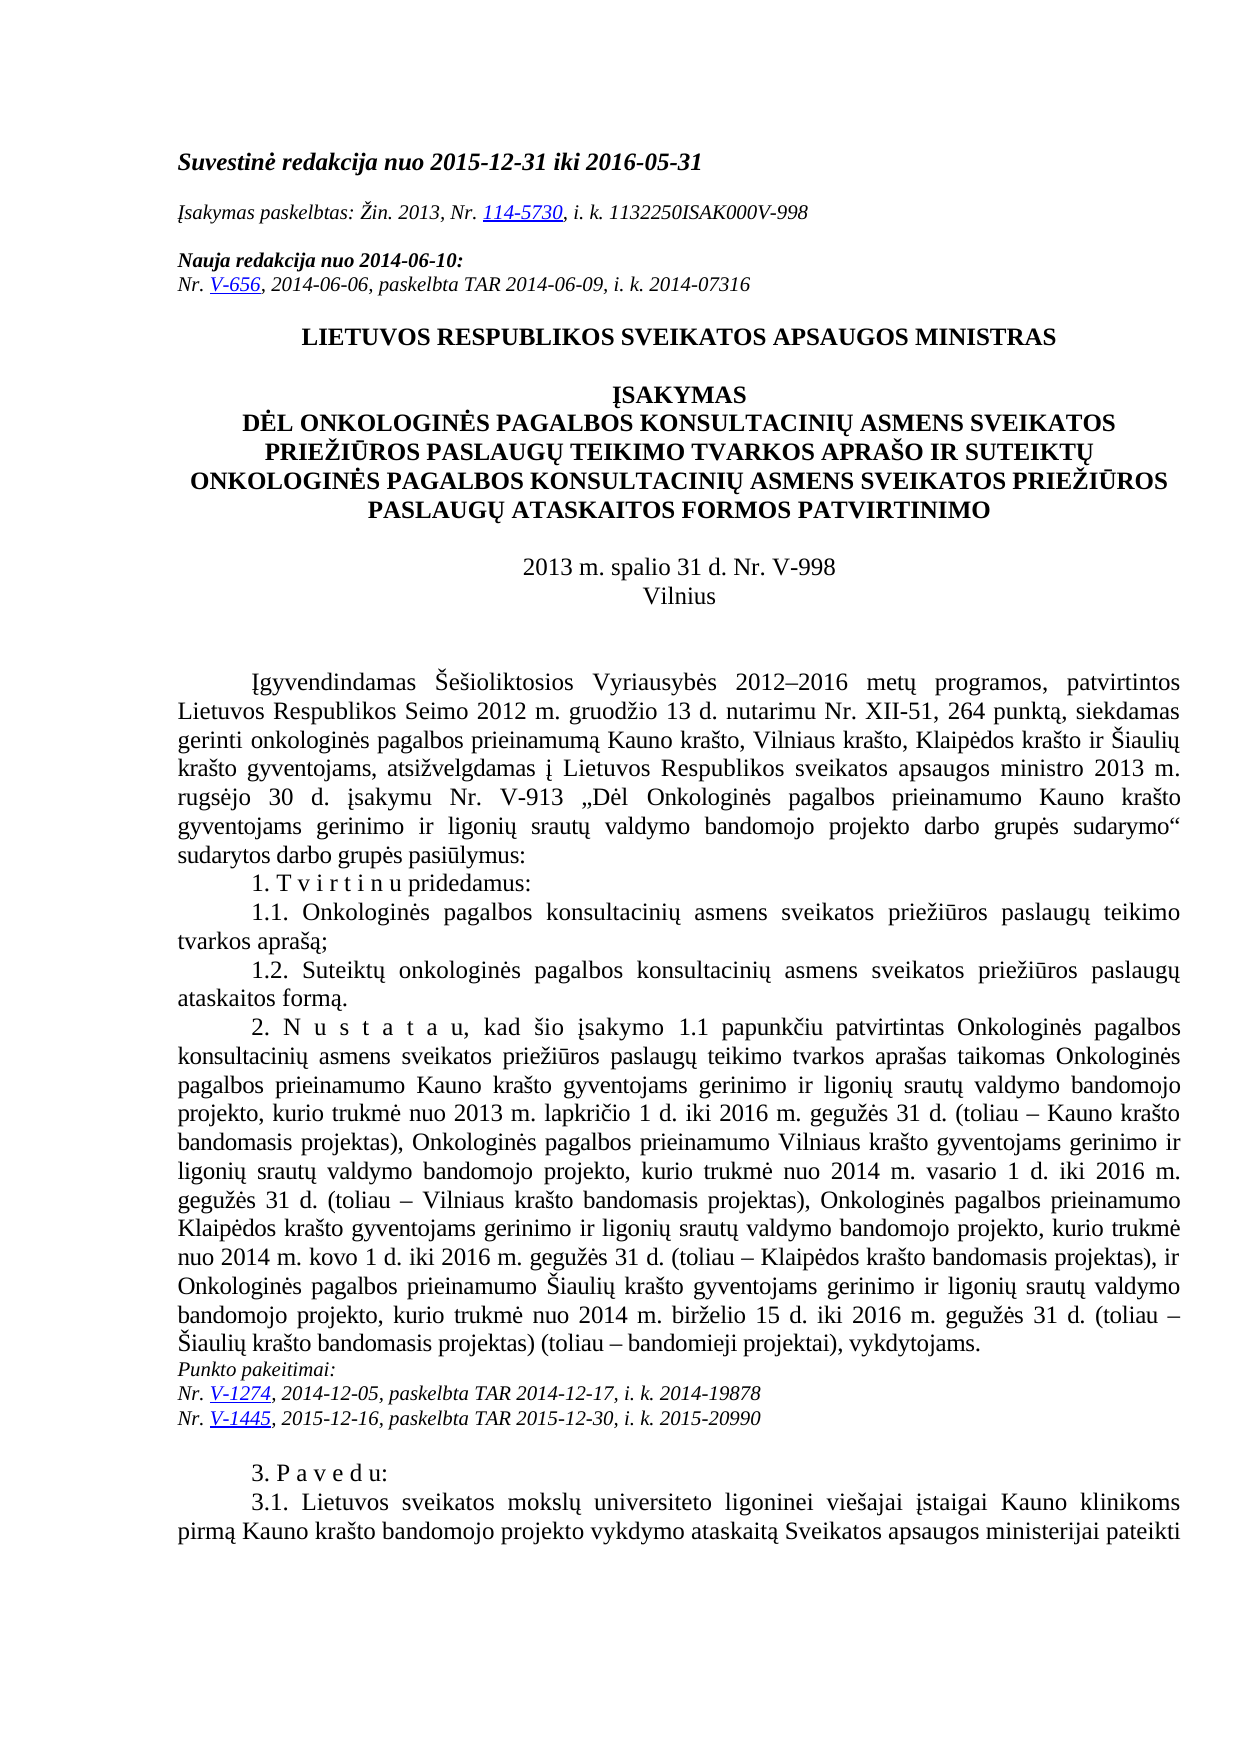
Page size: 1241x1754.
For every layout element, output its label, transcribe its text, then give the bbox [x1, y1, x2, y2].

text Vilnius [177, 581, 1181, 610]
text 1.1. Onkologinės pagalbos konsultacinių asmens sveikatos priežiūros paslaugų teikimo tvarkos aprašą; [177, 897, 1181, 955]
text Nr. V-1274, 2014-12-05, paskelbta TAR 2014-12-17, i. k. 2014-19878 [177, 1381, 1181, 1405]
text Nr. V-1445, 2015-12-16, paskelbta TAR 2015-12-30, i. k. 2015-20990 [177, 1405, 1181, 1429]
text Suvestinė redakcija nuo 2015-12-31 iki 2016-05-31 [177, 147, 1181, 176]
text LIETUVOS RESPUBLIKOS SVEIKATOS APSAUGOS MINISTRAS [177, 322, 1181, 351]
text 2013 m. spalio 31 d. Nr. V-998 [177, 552, 1181, 581]
text 3.1. Lietuvos sveikatos mokslų universiteto ligoninei viešajai įstaigai Kauno klinikoms pirmą Kauno krašto bandomojo projekto vykdymo ataskaitą Sveikatos apsaugos ministerijai pateikti [177, 1487, 1181, 1544]
text 1. T v i r t i n u pridedamus: [177, 868, 1181, 897]
text Nr. V-656, 2014-06-06, paskelbta TAR 2014-06-09, i. k. 2014-07316 [177, 272, 1181, 296]
text Punkto pakeitimai: [177, 1357, 1181, 1381]
text DĖL ONKOLOGINĖS PAGALBOS KONSULTACINIŲ ASMENS SVEIKATOS PRIEŽIŪROS PASLAUGŲ TEIKIMO TVARKOS APRAŠO IR SUTEIKTŲ ONKOLOGINĖS PAGALBOS KONSULTACINIŲ ASMENS SVEIKATOS PRIEŽIŪROS PASLAUGŲ ATASKAITOS FORMOS PATVIRTINIMO [177, 408, 1181, 523]
text ĮSAKYMAS [177, 380, 1181, 408]
text 3. P a v e d u: [177, 1458, 1181, 1487]
text 1.2. Suteiktų onkologinės pagalbos konsultacinių asmens sveikatos priežiūros paslaugų ataskaitos formą. [177, 955, 1181, 1012]
text Įsakymas paskelbtas: Žin. 2013, Nr. 114-5730, i. k. 1132250ISAK000V-998 [177, 200, 1181, 224]
text Nauja redakcija nuo 2014-06-10: [177, 248, 1181, 272]
text Įgyvendindamas Šešioliktosios Vyriausybės 2012–2016 metų programos, patvirtintos Lietuvos Respublikos Seimo 2012 m. gruodžio 13 d. nutarimu Nr. XII-51, 264 punktą, siekdamas gerinti onkologinės pagalbos prieinamumą Kauno krašto, Vilniaus krašto, Klaipėdos krašto ir Šiaulių krašto gyventojams, atsižvelgdamas į Lietuvos Respublikos sveikatos apsaugos ministro 2013 m. rugsėjo 30 d. įsakymu Nr. V-913 „Dėl Onkologinės pagalbos prieinamumo Kauno krašto gyventojams gerinimo ir ligonių srautų valdymo bandomojo projekto darbo grupės sudarymo“ sudarytos darbo grupės pasiūlymus: [177, 667, 1181, 868]
text 2. N u s t a t a u, kad šio įsakymo 1.1 papunkčiu patvirtintas Onkologinės pagalbos konsultacinių asmens sveikatos priežiūros paslaugų teikimo tvarkos aprašas taikomas Onkologinės pagalbos prieinamumo Kauno krašto gyventojams gerinimo ir ligonių srautų valdymo bandomojo projekto, kurio trukmė nuo 2013 m. lapkričio 1 d. iki 2016 m. gegužės 31 d. (toliau – Kauno krašto bandomasis projektas), Onkologinės pagalbos prieinamumo Vilniaus krašto gyventojams gerinimo ir ligonių srautų valdymo bandomojo projekto, kurio trukmė nuo 2014 m. vasario 1 d. iki 2016 m. gegužės 31 d. (toliau – Vilniaus krašto bandomasis projektas), Onkologinės pagalbos prieinamumo Klaipėdos krašto gyventojams gerinimo ir ligonių srautų valdymo bandomojo projekto, kurio trukmė nuo 2014 m. kovo 1 d. iki 2016 m. gegužės 31 d. (toliau – Klaipėdos krašto bandomasis projektas), ir Onkologinės pagalbos prieinamumo Šiaulių krašto gyventojams gerinimo ir ligonių srautų valdymo bandomojo projekto, kurio trukmė nuo 2014 m. birželio 15 d. iki 2016 m. gegužės 31 d. (toliau – Šiaulių krašto bandomasis projektas) (toliau – bandomieji projektai), vykdytojams. [177, 1012, 1181, 1357]
